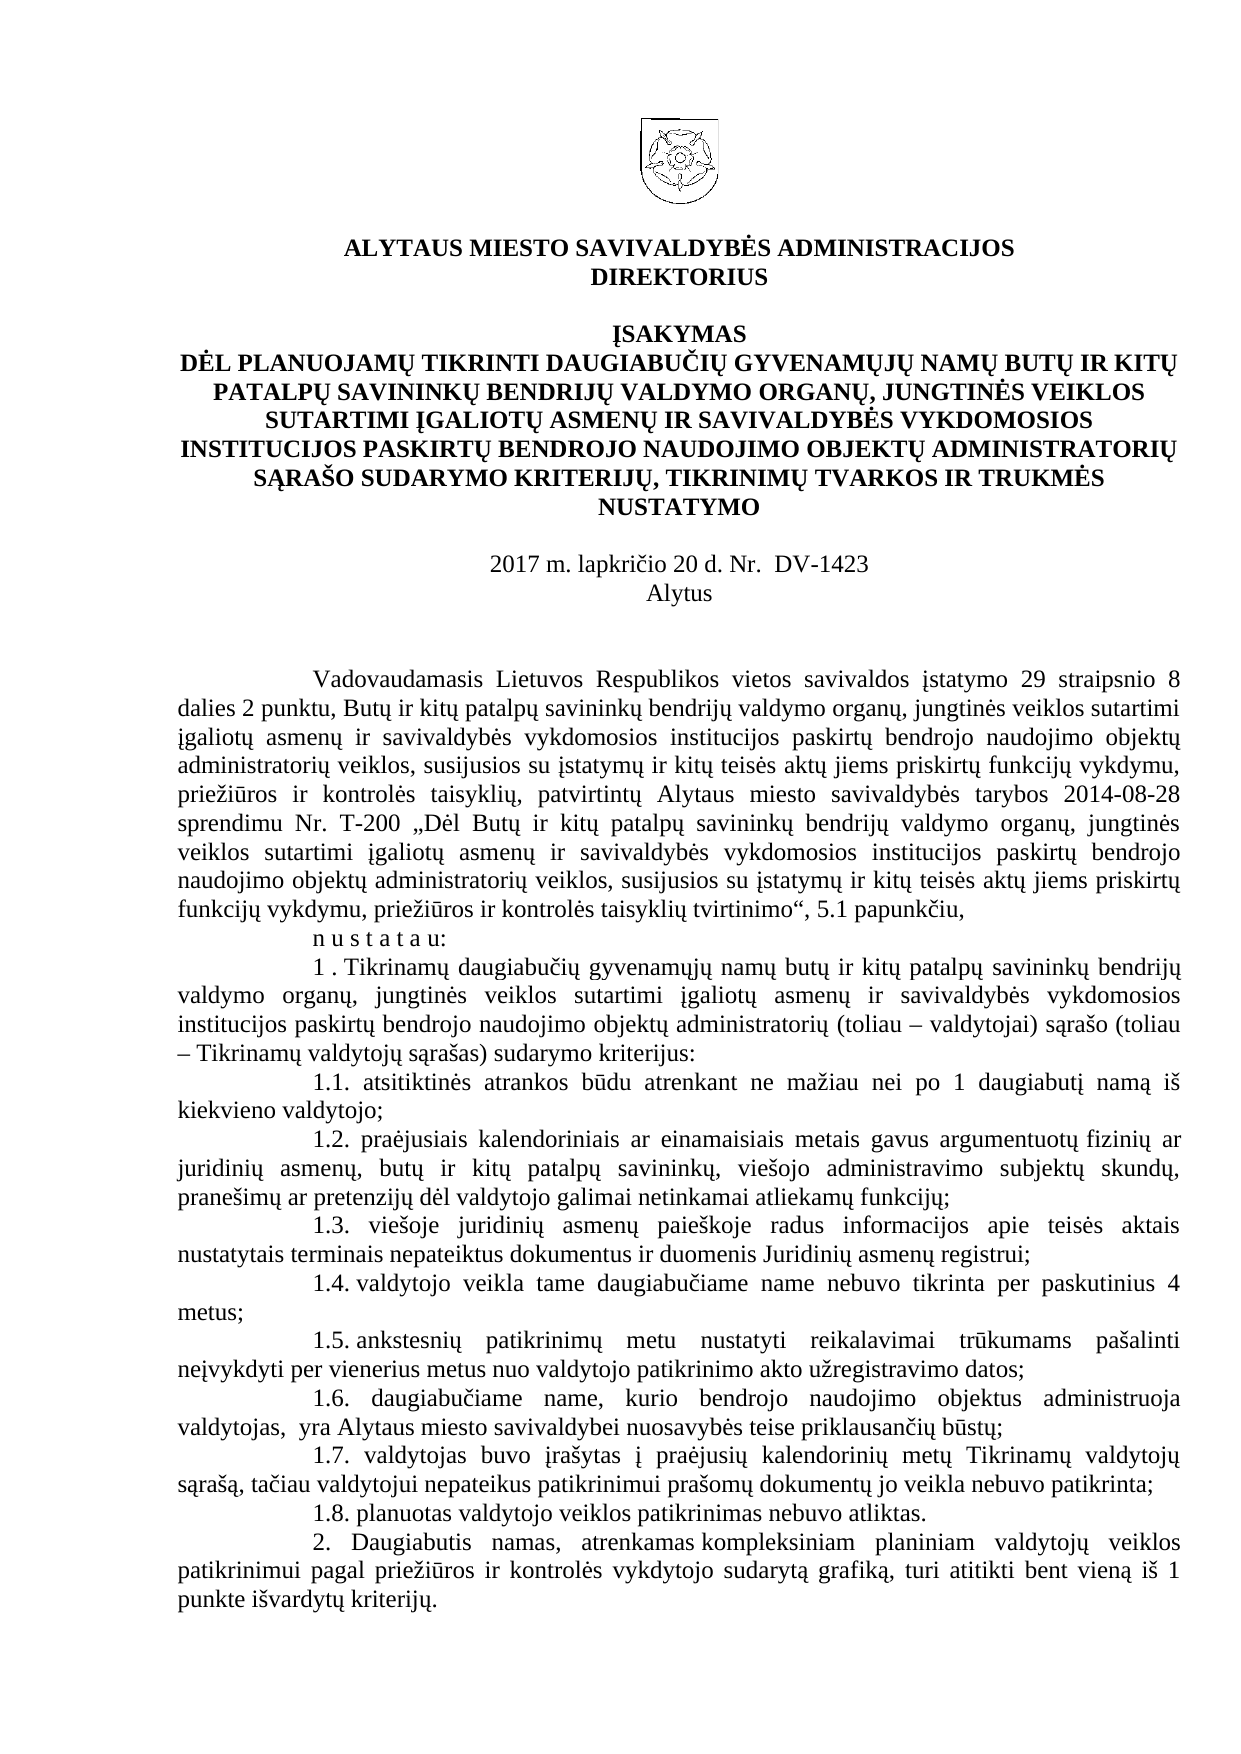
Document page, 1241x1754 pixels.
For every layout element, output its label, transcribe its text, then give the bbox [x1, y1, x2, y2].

text 2017 m. lapkričio 20 d. Nr. DV-1423 [177, 549, 1181, 578]
text ALYTAUS MIESTO SAVIVALDYBĖS ADMINISTRACIJOS [177, 233, 1181, 262]
text 1.Tikrinamų daugiabučių gyvenamųjų namų butų ir kitų patalpų savininkų bendrijų valdymo organų, jungtinės veiklos sutartimi įgaliotų asmenų ir savivaldybės vykdomosios institucijos paskirtų bendrojo naudojimo objektų administratorių (toliau – valdytojai) sąrašo (toliau – Tikrinamų valdytojų sąrašas) sudarymo kriterijus: [177, 952, 1181, 1067]
text nustatau: [177, 923, 1181, 952]
text Alytus [177, 578, 1181, 607]
text 1.4. valdytojo veikla tame daugiabučiame name nebuvo tikrinta per paskutinius 4 metus; [177, 1268, 1181, 1325]
text ĮSAKYMAS [177, 319, 1181, 348]
text 1.1. atsitiktinės atrankos būdu atrenkant ne mažiau nei po 1 daugiabutį namą iš kiekvieno valdytojo; [177, 1067, 1181, 1124]
text 1.7. valdytojas buvo įrašytas į praėjusių kalendorinių metų Tikrinamų valdytojų sąrašą, tačiau valdytojui nepateikus patikrinimui prašomų dokumentų jo veikla nebuvo patikrinta; [177, 1440, 1181, 1498]
text 1.5. ankstesnių patikrinimų metu nustatyti reikalavimai trūkumams pašalinti neįvykdyti per vienerius metus nuo valdytojo patikrinimo akto užregistravimo datos; [177, 1325, 1181, 1383]
text 1.3. viešoje juridinių asmenų paieškoje radus informacijos apie teisės aktais nustatytais terminais nepateiktus dokumentus ir duomenis Juridinių asmenų registrui; [177, 1210, 1181, 1268]
text 1.2. praėjusiais kalendoriniais ar einamaisiais metais gavus argumentuotų fizinių ar juridinių asmenų, butų ir kitų patalpų savininkų, viešojo administravimo subjektų skundų, pranešimų ar pretenzijų dėl valdytojo galimai netinkamai atliekamų funkcijų; [177, 1124, 1181, 1210]
text 1.6. daugiabučiame name, kurio bendrojo naudojimo objektus administruoja valdytojas, yra Alytaus miesto savivaldybei nuosavybės teise priklausančių būstų; [177, 1383, 1181, 1440]
text DĖL PLANUOJAMŲ TIKRINTI DAUGIABUČIŲ GYVENAMŲJŲ NAMŲ BUTŲ IR KITŲ PATALPŲ SAVININKŲ BENDRIJŲ VALDYMO ORGANŲ, JUNGTINĖS VEIKLOS SUTARTIMI ĮGALIOTŲ ASMENŲ IR SAVIVALDYBĖS VYKDOMOSIOS INSTITUCIJOS PASKIRTŲ BENDROJO NAUDOJIMO OBJEKTŲ ADMINISTRATORIŲ SĄRAŠO SUDARYMO KRITERIJŲ, TIKRINIMŲ TVARKOS IR TRUKMĖS NUSTATYMO [177, 348, 1181, 520]
text 2. Daugiabutis namas, atrenkamas kompleksiniam planiniam valdytojų veiklos patikrinimui pagal priežiūros ir kontrolės vykdytojo sudarytą grafiką, turi atitikti bent vieną iš 1 punkte išvardytų kriterijų. [177, 1527, 1181, 1613]
text 1.8. planuotas valdytojo veiklos patikrinimas nebuvo atliktas. [177, 1498, 1181, 1527]
text Vadovaudamasis Lietuvos Respublikos vietos savivaldos įstatymo 29 straipsnio 8 dalies 2 punktu, Butų ir kitų patalpų savininkų bendrijų valdymo organų, jungtinės veiklos sutartimi įgaliotų asmenų ir savivaldybės vykdomosios institucijos paskirtų bendrojo naudojimo objektų administratorių veiklos, susijusios su įstatymų ir kitų teisės aktų jiems priskirtų funkcijų vykdymu, priežiūros ir kontrolės taisyklių, patvirtintų Alytaus miesto savivaldybės tarybos 2014-08-28 sprendimu Nr. T-200 „Dėl Butų ir kitų patalpų savininkų bendrijų valdymo organų, jungtinės veiklos sutartimi įgaliotų asmenų ir savivaldybės vykdomosios institucijos paskirtų bendrojo naudojimo objektų administratorių veiklos, susijusios su įstatymų ir kitų teisės aktų jiems priskirtų funkcijų vykdymu, priežiūros ir kontrolės taisyklių tvirtinimo“, 5.1 papunkčiu, [177, 664, 1181, 923]
text DIREKTORIUS [177, 262, 1181, 290]
